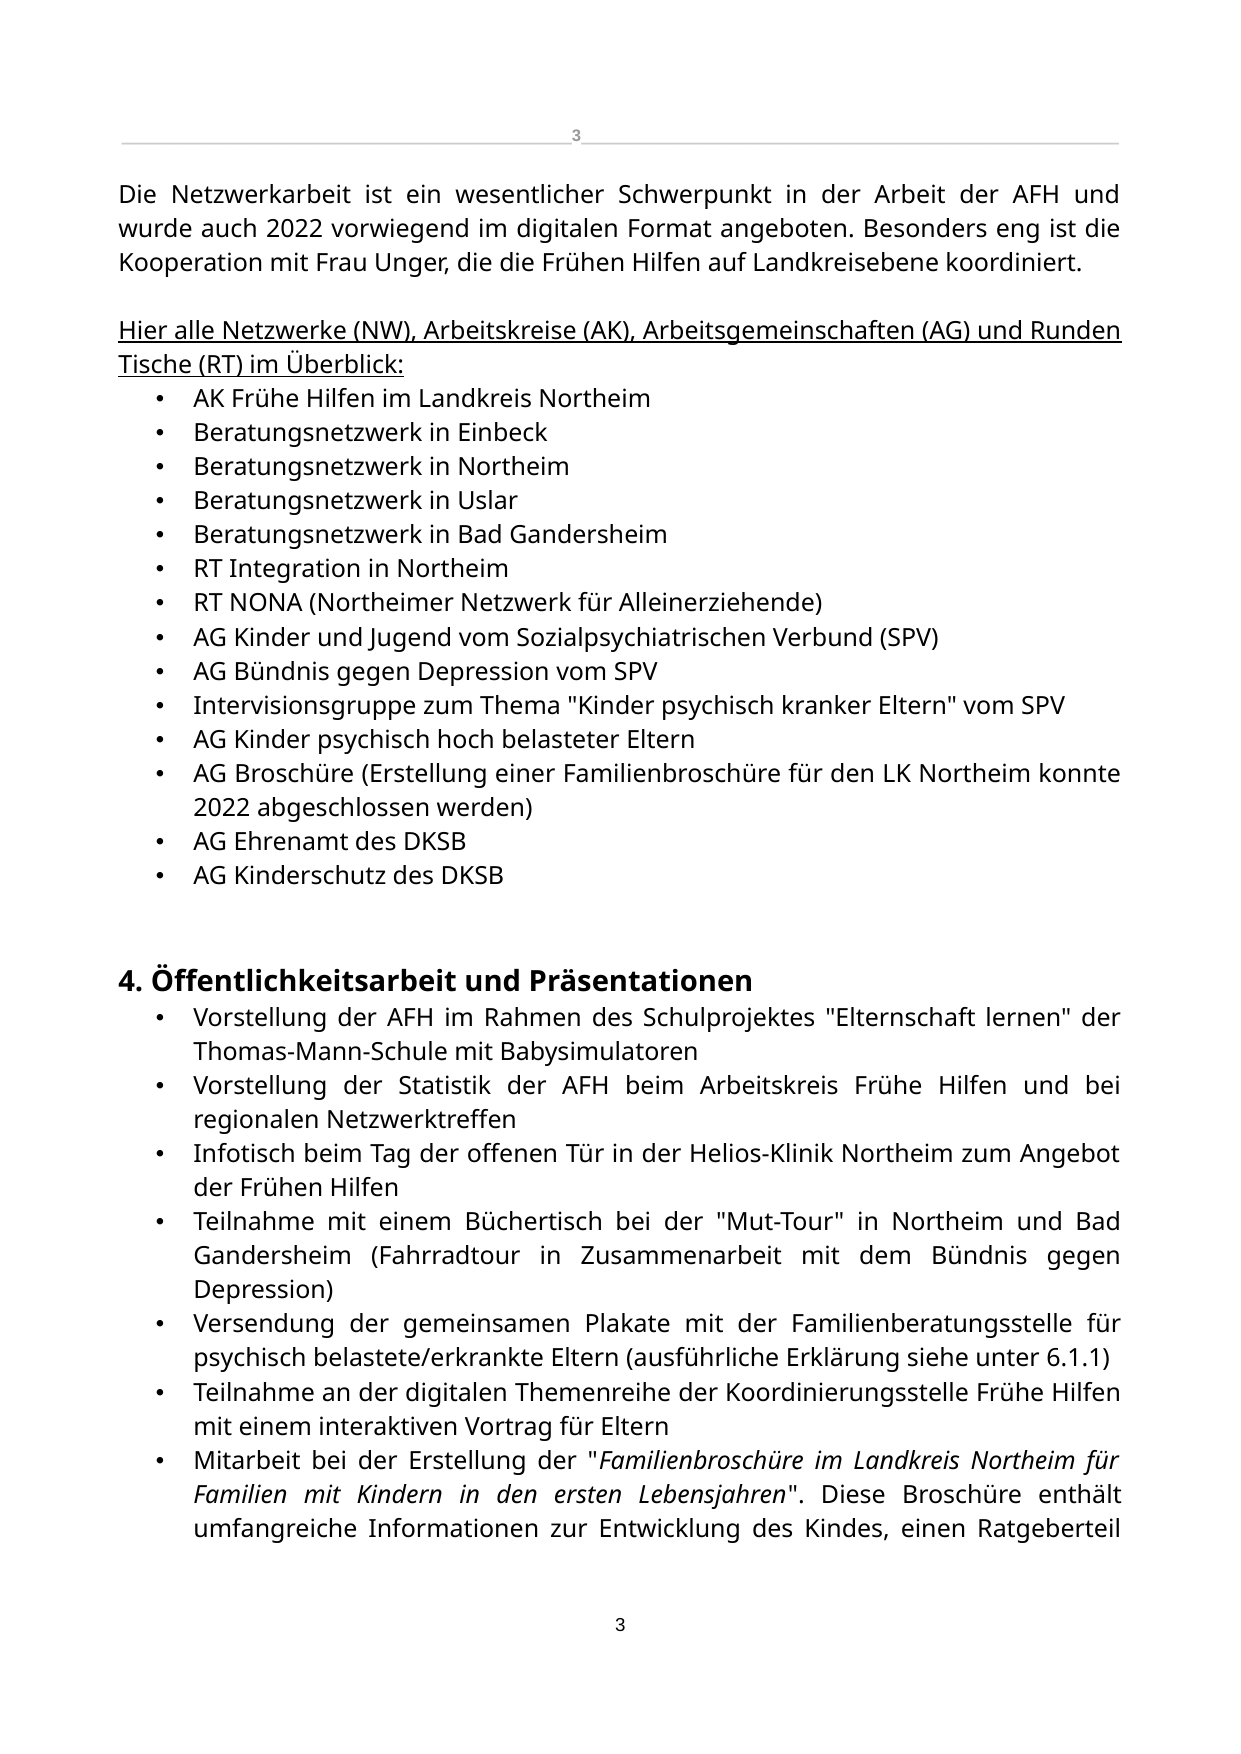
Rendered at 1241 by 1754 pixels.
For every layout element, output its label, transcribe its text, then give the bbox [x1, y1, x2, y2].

list AG Kinder psychisch hoch belasteter Eltern [156, 721, 1122, 755]
list Vorstellung der AFH im Rahmen des Schulprojektes "Elternschaft lernen" der Thomas-Mann-Schule mit Babysimulatoren [156, 999, 1122, 1068]
list Intervisionsgruppe zum Thema "Kinder psychisch kranker Eltern" vom SPV [156, 687, 1122, 721]
list Versendung der gemeinsamen Plakate mit der Familienberatungsstelle für psychisch belastete/erkrankte Eltern (ausführliche Erklärung siehe unter 6.1.1) [156, 1306, 1122, 1374]
list Mitarbeit bei der Erstellung der "Familienbroschüre im Landkreis Northeim für Familien mit Kindern in den ersten Lebensjahren". Diese Broschüre enthält umfangreiche Informationen zur Entwicklung des Kindes, einen Ratgeberteil [156, 1442, 1122, 1544]
list Beratungsnetzwerk in Einbeck [156, 415, 1122, 449]
list AG Ehrenamt des DKSB [156, 823, 1122, 858]
list AG Broschüre (Erstellung einer Familienbroschüre für den LK Northeim konnte 2022 abgeschlossen werden) [156, 755, 1122, 823]
list Beratungsnetzwerk in Uslar [156, 483, 1122, 517]
list AG Kinderschutz des DKSB [156, 858, 1122, 892]
list Beratungsnetzwerk in Bad Gandersheim [156, 517, 1122, 551]
list AK Frühe Hilfen im Landkreis Northeim [156, 381, 1122, 415]
list Teilnahme mit einem Büchertisch bei der "Mut-Tour" in Northeim und Bad Gandersheim (Fahrradtour in Zusammenarbeit mit dem Bündnis gegen Depression) [156, 1204, 1122, 1306]
list RT Integration in Northeim [156, 551, 1122, 585]
list Infotisch beim Tag der offenen Tür in der Helios-Klinik Northeim zum Angebot der Frühen Hilfen [156, 1136, 1122, 1204]
text Tische (RT) im Überblick: [118, 343, 1122, 381]
list RT NONA (Northeimer Netzwerk für Alleinerziehende) [156, 585, 1122, 619]
list AG Bündnis gegen Depression vom SPV [156, 653, 1122, 687]
text Hier alle Netzwerke (NW), Arbeitskreise (AK), Arbeitsgemeinschaften (AG) und Runden [118, 313, 1122, 341]
list Beratungsnetzwerk in Northeim [156, 449, 1122, 483]
text Die Netzwerkarbeit ist ein wesentlicher Schwerpunkt in der Arbeit der AFH und wurde auch 2022 vorwiegend im digitalen Format angeboten. Besonders eng ist die Kooperation mit Frau Unger, die die Frühen Hilfen auf Landkreisebene koordiniert. [118, 176, 1122, 278]
list Vorstellung der Statistik der AFH beim Arbeitskreis Frühe Hilfen und bei regionalen Netzwerktreffen [156, 1068, 1122, 1136]
list Teilnahme an der digitalen Themenreihe der Koordinierungsstelle Frühe Hilfen mit einem interaktiven Vortrag für Eltern [156, 1374, 1122, 1442]
text 4. Öffentlichkeitsarbeit und Präsentationen [118, 960, 1122, 999]
list AG Kinder und Jugend vom Sozialpsychiatrischen Verbund (SPV) [156, 619, 1122, 653]
